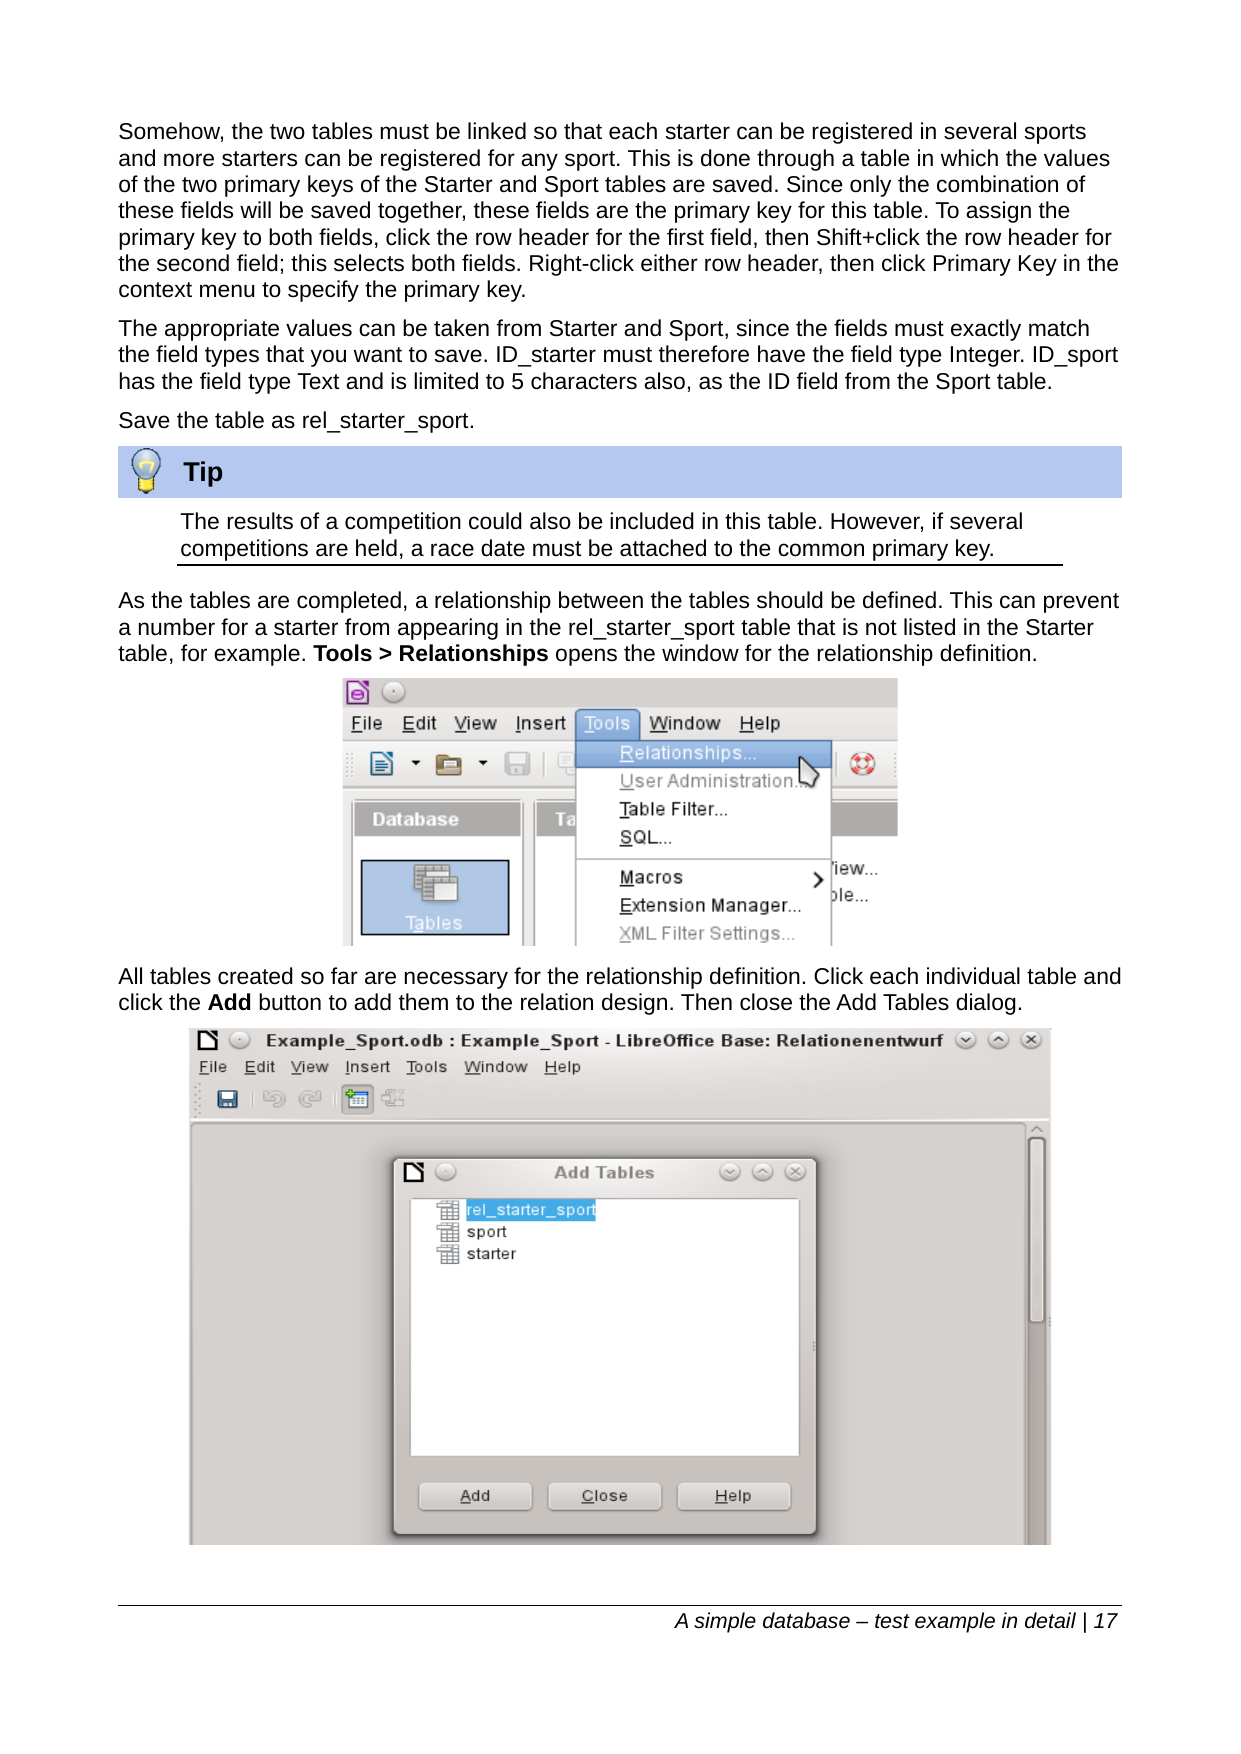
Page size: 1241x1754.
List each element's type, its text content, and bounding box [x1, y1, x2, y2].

text All tables created so far are necessary for the relationship definition. Click each individual table and click the Add button to add them to the relation design. Then close the Add Tables dialog. [118, 963, 1122, 1016]
text Somehow, the two tables must be linked so that each starter can be registered in several sports and more starters can be registered for any sport. This is done through a table in which the values of the two primary keys of the Starter and Sport tables are saved. Since only the combination of these fields will be saved together, these fields are the primary key for this table. To assign the primary key to both fields, click the row header for the first field, then Shift+click the row header for the second field; this selects both fields. Right-click either row header, then click Primary Key in the context menu to specify the primary key. [118, 118, 1122, 303]
subtitle Tip [118, 446, 1122, 498]
text As the tables are completed, a relationship between the tables should be defined. This can prevent a number for a starter from appearing in the rel_starter_sport table that is not listed in the Starter table, for example. Tools > Relationships opens the window for the relationship definition. [118, 587, 1122, 666]
text The appropriate values can be taken from Starter and Sport, since the fields must exactly match the field types that you want to save. ID_starter must therefore have the field type Integer. ID_sport has the field type Text and is limited to 5 characters also, as the ID field from the Sport table. [118, 315, 1122, 394]
picture [119, 446, 170, 497]
text The results of a competition could also be included in this table. However, if several competitions are held, a race date must be attached to the common primary key. [177, 505, 1063, 564]
picture [342, 678, 898, 946]
text Save the table as rel_starter_sport. [118, 407, 1122, 433]
picture [188, 1028, 1052, 1545]
